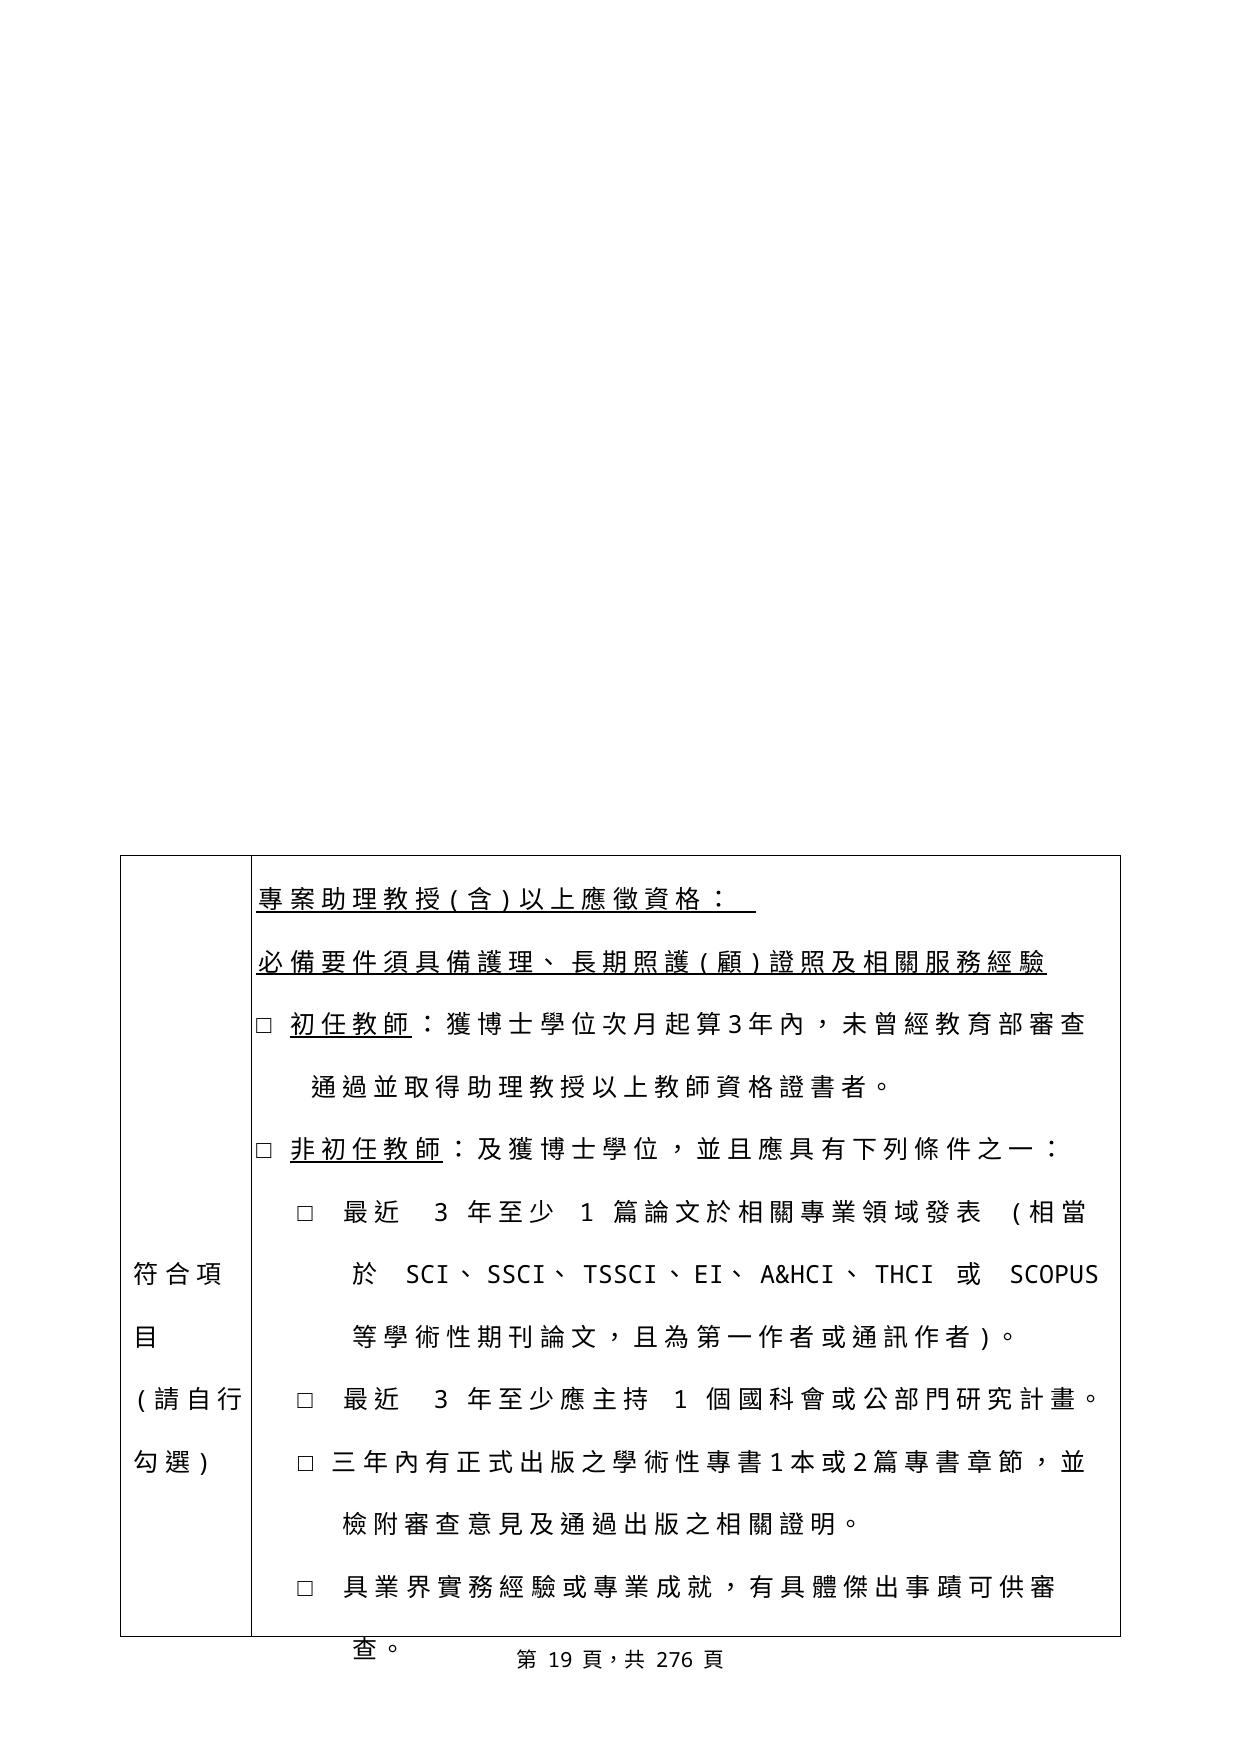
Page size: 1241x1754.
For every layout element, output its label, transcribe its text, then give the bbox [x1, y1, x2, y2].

table_cell 符合項目 (請自行勾選) [121, 856, 251, 1636]
table_cell 專案助理教授(含)以上應徵資格： 必備要件須具備護理、長期照護(顧)證照及相關服務經驗 □ 初任教師：獲博士學位次月起算3年內，未曾經教育部審查通過並取得助理教授以上教師資格證書者。 □ 非初任教師：及獲博士學位，並且應具有下列條件之一： □ 最近 3 年至少 1 篇論文於相關專業領域發表 (相當於 SCI、SSCI、TSSCI、EI、A&HCI、THCI 或 SCOPUS 等學術性期刊論文，且為第一作者或通訊作者)。 □ 最近 3 年至少應主持 1 個國科會或公部門研究計畫。 □ 三年內有正式出版之學術性專書1本或2篇專書章節，並檢附審查意見及通過出版之相關證明。 □ 具業界實務經驗或專業成就，有具體傑出事蹟可供審查。 前述論文及國科會或公部門之研究計畫，得一篇論文相互折抵一件研究計畫。 [252, 856, 1120, 1636]
